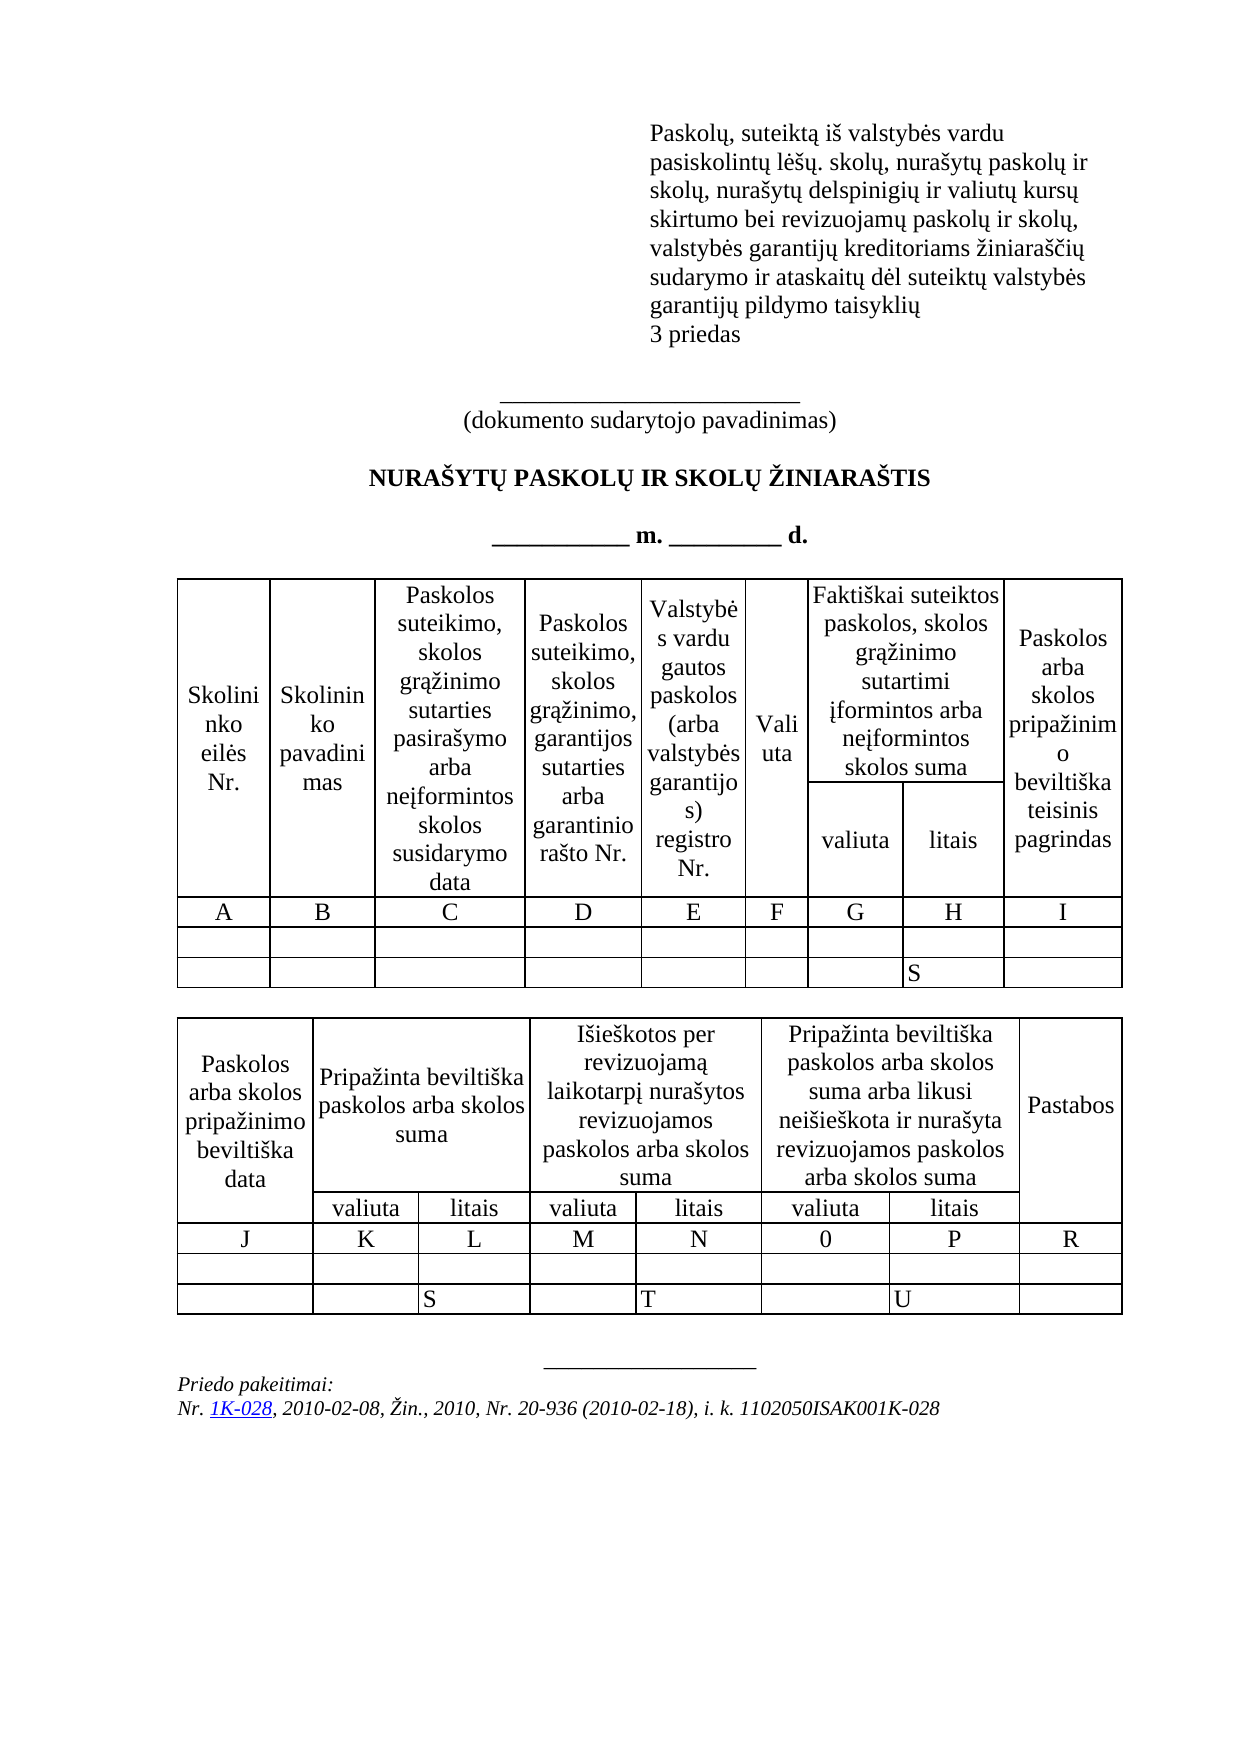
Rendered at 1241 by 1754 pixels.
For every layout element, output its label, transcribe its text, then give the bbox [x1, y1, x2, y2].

table_cell [746, 928, 807, 957]
table_header Paskolos suteikimo, skolos grąžinimo, garantijos sutarties arba garantinio rašto Nr. [526, 580, 641, 896]
text NURAŠYTŲ PASKOLŲ IR SKOLŲ ŽINIARAŠTIS [177, 463, 1122, 492]
table_cell F [746, 898, 807, 926]
table_cell [809, 958, 902, 987]
text Priedo pakeitimai: [177, 1372, 1122, 1396]
table_cell J [178, 1224, 312, 1253]
table_cell S [904, 958, 1003, 987]
table_cell [1020, 1254, 1121, 1283]
table_cell litais [637, 1193, 761, 1222]
table_cell [1020, 1191, 1121, 1222]
table_cell valiuta [531, 1193, 635, 1222]
table_cell [1005, 928, 1121, 957]
table_cell A [178, 898, 269, 926]
table_cell litais [419, 1193, 529, 1222]
table_cell litais [890, 1193, 1019, 1222]
table_cell D [526, 898, 641, 926]
text garantijų pildymo taisyklių [649, 291, 1122, 319]
table_cell [376, 958, 524, 987]
text skolų, nurašytų delspinigių ir valiutų kursų [649, 176, 1122, 204]
table_cell R [1020, 1224, 1121, 1253]
table_cell [376, 928, 524, 957]
table_cell [419, 1254, 529, 1283]
table_header Paskolos suteikimo, skolos grąžinimo sutarties pasirašymo arba neįformintos skolos susidarymo data [376, 580, 524, 896]
table_cell C [376, 898, 524, 926]
table_cell [271, 958, 374, 987]
table_cell valiuta [762, 1193, 889, 1222]
text Paskolų, suteiktą iš valstybės vardu [649, 118, 1122, 147]
table_cell [1020, 1285, 1121, 1313]
table_cell [890, 1254, 1019, 1283]
text valstybės garantijų kreditoriams žiniaraščių [649, 233, 1122, 262]
table_cell [531, 1254, 635, 1283]
table_header Valstybės vardu gautos paskolos (arba valstybės garantijos) registro Nr. [642, 580, 745, 896]
text Nr. 1K-028, 2010-02-08, Žin., 2010, Nr. 20-936 (2010-02-18), i. k. 1102050ISAK001K-028 [177, 1396, 1122, 1420]
table_cell B [271, 898, 374, 926]
table_cell P [890, 1224, 1019, 1253]
table_cell I [1005, 898, 1121, 926]
table_cell [314, 1254, 418, 1283]
text _________________ [177, 1343, 1122, 1372]
table_cell [1005, 958, 1121, 987]
table_header Išieškotos per revizuojamą laikotarpį nurašytos revizuojamos paskolos arba skolos suma [531, 1019, 761, 1191]
table_cell litais [904, 783, 1003, 896]
table_cell [178, 928, 269, 957]
table_cell L [419, 1224, 529, 1253]
table_cell [178, 958, 269, 987]
text skirtumo bei revizuojamų paskolų ir skolų, [649, 204, 1122, 233]
table_cell [642, 928, 745, 957]
table_cell [762, 1285, 889, 1313]
table_header Pripažinta beviltiška paskolos arba skolos suma [314, 1019, 529, 1191]
text pasiskolintų lėšų. skolų, nurašytų paskolų ir [649, 147, 1122, 176]
table_cell valiuta [314, 1193, 418, 1222]
table_cell [642, 958, 745, 987]
text (dokumento sudarytojo pavadinimas) [177, 406, 1122, 434]
table_cell G [809, 898, 902, 926]
table_header Pastabos [1020, 1019, 1121, 1191]
table_cell [178, 1285, 312, 1313]
table_cell N [637, 1224, 761, 1253]
table_header Paskolos arba skolos pripažinimo beviltiška teisinis pagrindas [1005, 580, 1121, 896]
table_cell T [637, 1285, 761, 1313]
table_cell [762, 1254, 889, 1283]
table_header Valiuta [746, 580, 807, 896]
table_cell K [314, 1224, 418, 1253]
table_cell [526, 928, 641, 957]
text sudarymo ir ataskaitų dėl suteiktų valstybės [649, 262, 1122, 291]
table_cell U [890, 1285, 1019, 1313]
table_cell [637, 1254, 761, 1283]
table_header Skolininko eilės Nr. [178, 580, 269, 896]
table_header Faktiškai suteiktos paskolos, skolos grąžinimo sutartimi įformintos arba neįformintos skolos suma [809, 580, 1003, 781]
table_cell S [419, 1285, 529, 1313]
table_cell H [904, 898, 1003, 926]
table_cell [904, 928, 1003, 957]
table_header Paskolos arba skolos pripažinimo beviltiška data [178, 1019, 312, 1222]
table_cell [271, 928, 374, 957]
table_cell [531, 1285, 635, 1313]
text 3 priedas [649, 319, 1122, 348]
table_cell 0 [762, 1224, 889, 1253]
table_cell M [531, 1224, 635, 1253]
table_cell [809, 928, 902, 957]
table_header Pripažinta beviltiška paskolos arba skolos suma arba likusi neišieškota ir nurašyta revizuojamos paskolos arba skolos suma [762, 1019, 1019, 1191]
table_cell E [642, 898, 745, 926]
table_cell [526, 958, 641, 987]
table_cell valiuta [809, 783, 902, 896]
table_cell [746, 958, 807, 987]
table_header Skolininko pavadinimas [271, 580, 374, 896]
text ________________________ [177, 377, 1122, 406]
table_cell [314, 1285, 418, 1313]
table_cell [178, 1254, 312, 1283]
text ___________ m. _________ d. [177, 521, 1122, 549]
